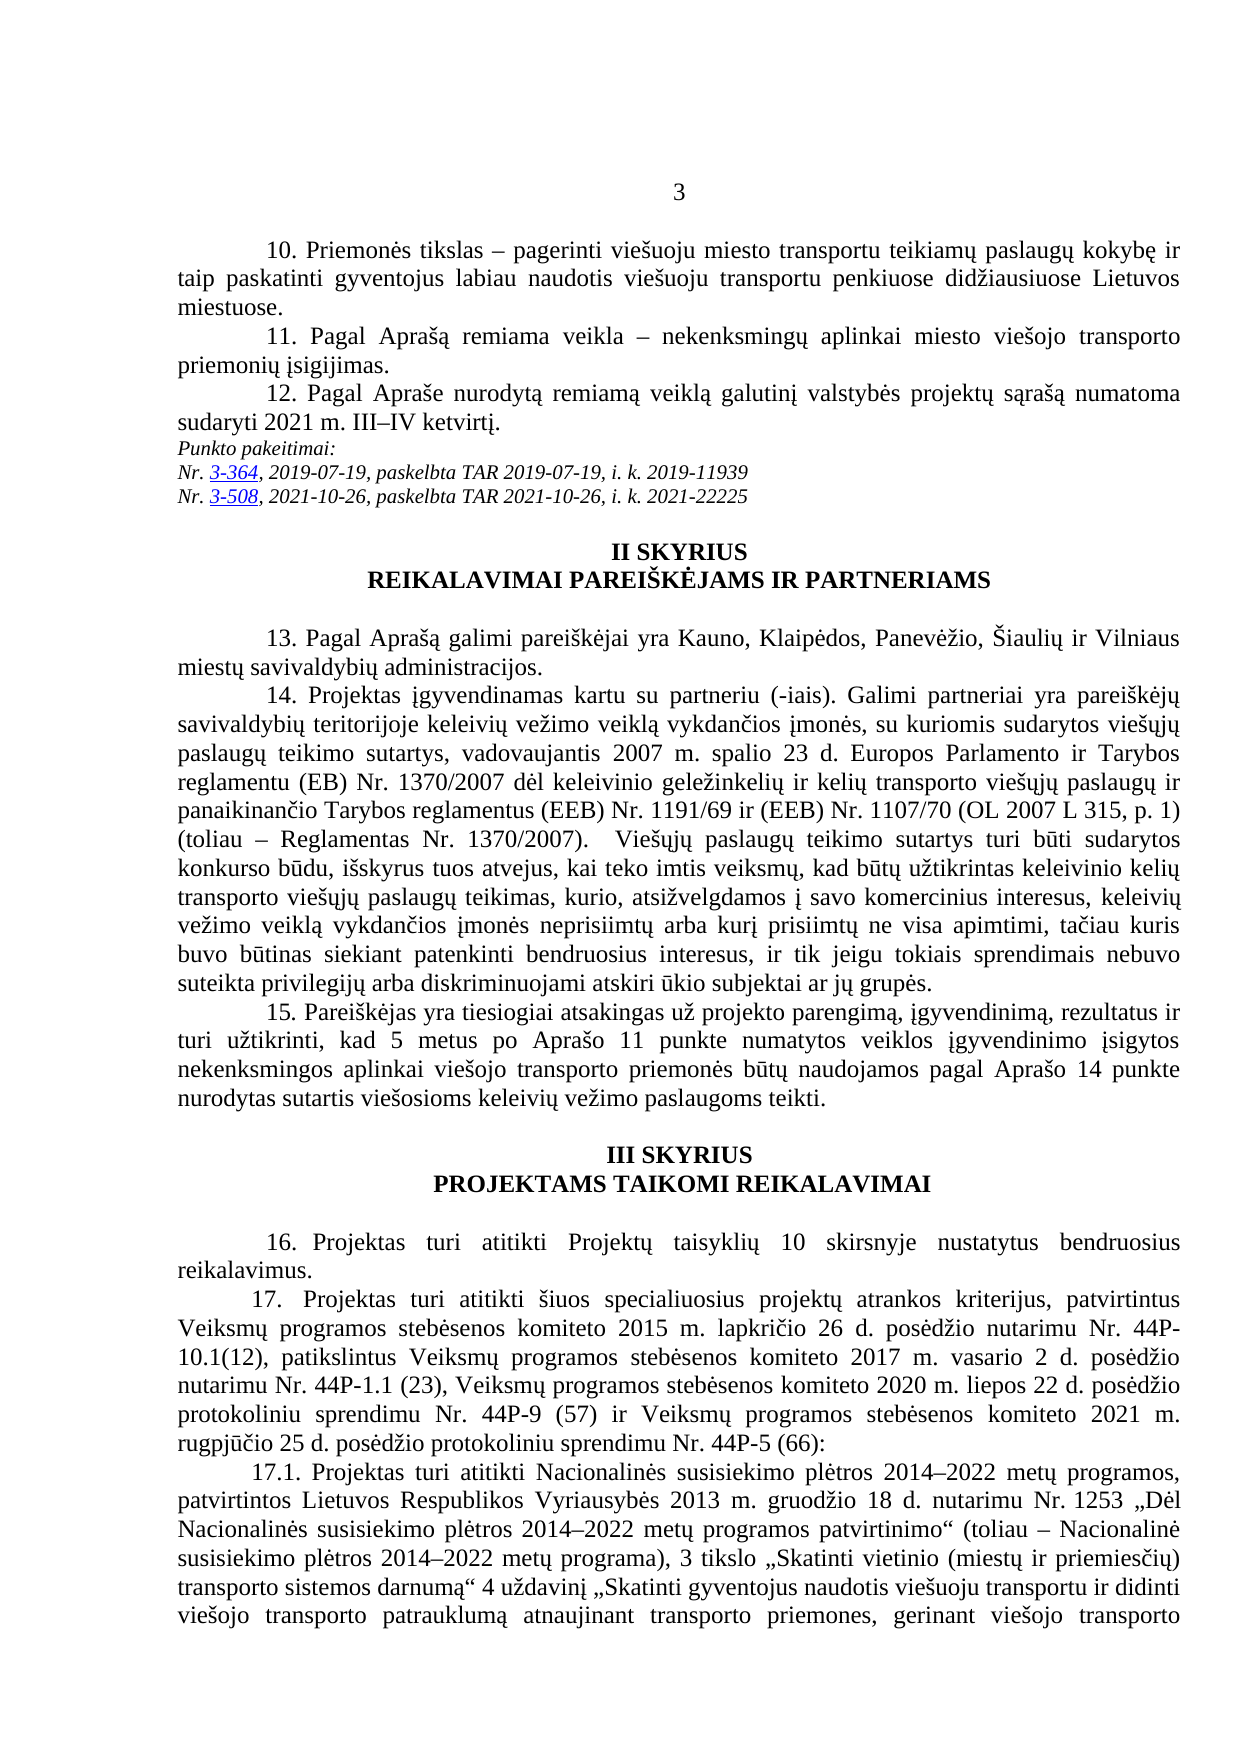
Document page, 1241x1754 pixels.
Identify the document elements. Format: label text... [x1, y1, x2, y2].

text PROJEKTAMS TAIKOMI REIKALAVIMAI [177, 1169, 1181, 1198]
text Nr. 3-364, 2019-07-19, paskelbta TAR 2019-07-19, i. k. 2019-11939 [177, 460, 1181, 484]
text 14. Projektas įgyvendinamas kartu su partneriu (-iais). Galimi partneriai yra pareiškėjų savivaldybių teritorijoje keleivių vežimo veiklą vykdančios įmonės, su kuriomis sudarytos viešųjų paslaugų teikimo sutartys, vadovaujantis 2007 m. spalio 23 d. Europos Parlamento ir Tarybos reglamentu (EB) Nr. 1370/2007 dėl keleivinio geležinkelių ir kelių transporto viešųjų paslaugų ir panaikinančio Tarybos reglamentus (EEB) Nr. 1191/69 ir (EEB) Nr. 1107/70 (OL 2007 L 315, p. 1) (toliau – Reglamentas Nr. 1370/2007). Viešųjų paslaugų teikimo sutartys turi būti sudarytos konkurso būdu, išskyrus tuos atvejus, kai teko imtis veiksmų, kad būtų užtikrintas keleivinio kelių transporto viešųjų paslaugų teikimas, kurio, atsižvelgdamos į savo komercinius interesus, keleivių vežimo veiklą vykdančios įmonės neprisiimtų arba kurį prisiimtų ne visa apimtimi, tačiau kuris buvo būtinas siekiant patenkinti bendruosius interesus, ir tik jeigu tokiais sprendimais nebuvo suteikta privilegijų arba diskriminuojami atskiri ūkio subjektai ar jų grupės. [177, 681, 1181, 997]
text 16. Projektas turi atitikti Projektų taisyklių 10 skirsnyje nustatytus bendruosius reikalavimus. [177, 1227, 1181, 1284]
text REIKALAVIMAI PAREIŠKĖJAMS IR PARTNERIAMS [177, 566, 1181, 594]
text Nr. 3-508, 2021-10-26, paskelbta TAR 2021-10-26, i. k. 2021-22225 [177, 484, 1181, 508]
text Punkto pakeitimai: [177, 436, 1181, 460]
text 11. Pagal Aprašą remiama veikla – nekenksmingų aplinkai miesto viešojo transporto priemonių įsigijimas. [177, 321, 1181, 378]
text III SKYRIUS [177, 1141, 1181, 1169]
text 10. Priemonės tikslas – pagerinti viešuoju miesto transportu teikiamų paslaugų kokybę ir taip paskatinti gyventojus labiau naudotis viešuoju transportu penkiuose didžiausiuose Lietuvos miestuose. [177, 235, 1181, 321]
text 15. Pareiškėjas yra tiesiogiai atsakingas už projekto parengimą, įgyvendinimą, rezultatus ir turi užtikrinti, kad 5 metus po Aprašo 11 punkte numatytos veiklos įgyvendinimo įsigytos nekenksmingos aplinkai viešojo transporto priemonės būtų naudojamos pagal Aprašo 14 punkte nurodytas sutartis viešosioms keleivių vežimo paslaugoms teikti. [177, 997, 1181, 1112]
text 17. Projektas turi atitikti šiuos specialiuosius projektų atrankos kriterijus, patvirtintus Veiksmų programos stebėsenos komiteto 2015 m. lapkričio 26 d. posėdžio nutarimu Nr. 44P-10.1(12), patikslintus Veiksmų programos stebėsenos komiteto 2017 m. vasario 2 d. posėdžio nutarimu Nr. 44P-1.1 (23), Veiksmų programos stebėsenos komiteto 2020 m. liepos 22 d. posėdžio protokoliniu sprendimu Nr. 44P-9 (57) ir Veiksmų programos stebėsenos komiteto 2021 m. rugpjūčio 25 d. posėdžio protokoliniu sprendimu Nr. 44P-5 (66): [177, 1284, 1181, 1457]
text 17.1. Projektas turi atitikti Nacionalinės susisiekimo plėtros 2014–2022 metų programos, patvirtintos Lietuvos Respublikos Vyriausybės 2013 m. gruodžio 18 d. nutarimu Nr. 1253 „Dėl Nacionalinės susisiekimo plėtros 2014–2022 metų programos patvirtinimo“ (toliau – Nacionalinė susisiekimo plėtros 2014–2022 metų programa), 3 tikslo „Skatinti vietinio (miestų ir priemiesčių) transporto sistemos darnumą“ 4 uždavinį „Skatinti gyventojus naudotis viešuoju transportu ir didinti viešojo transporto patrauklumą atnaujinant transporto priemones, gerinant viešojo transporto [177, 1457, 1181, 1629]
text 13. Pagal Aprašą galimi pareiškėjai yra Kauno, Klaipėdos, Panevėžio, Šiaulių ir Vilniaus miestų savivaldybių administracijos. [177, 623, 1181, 681]
text 12. Pagal Apraše nurodytą remiamą veiklą galutinį valstybės projektų sąrašą numatoma sudaryti 2021 m. III–IV ketvirtį. [177, 378, 1181, 436]
text II SKYRIUS [177, 537, 1181, 566]
